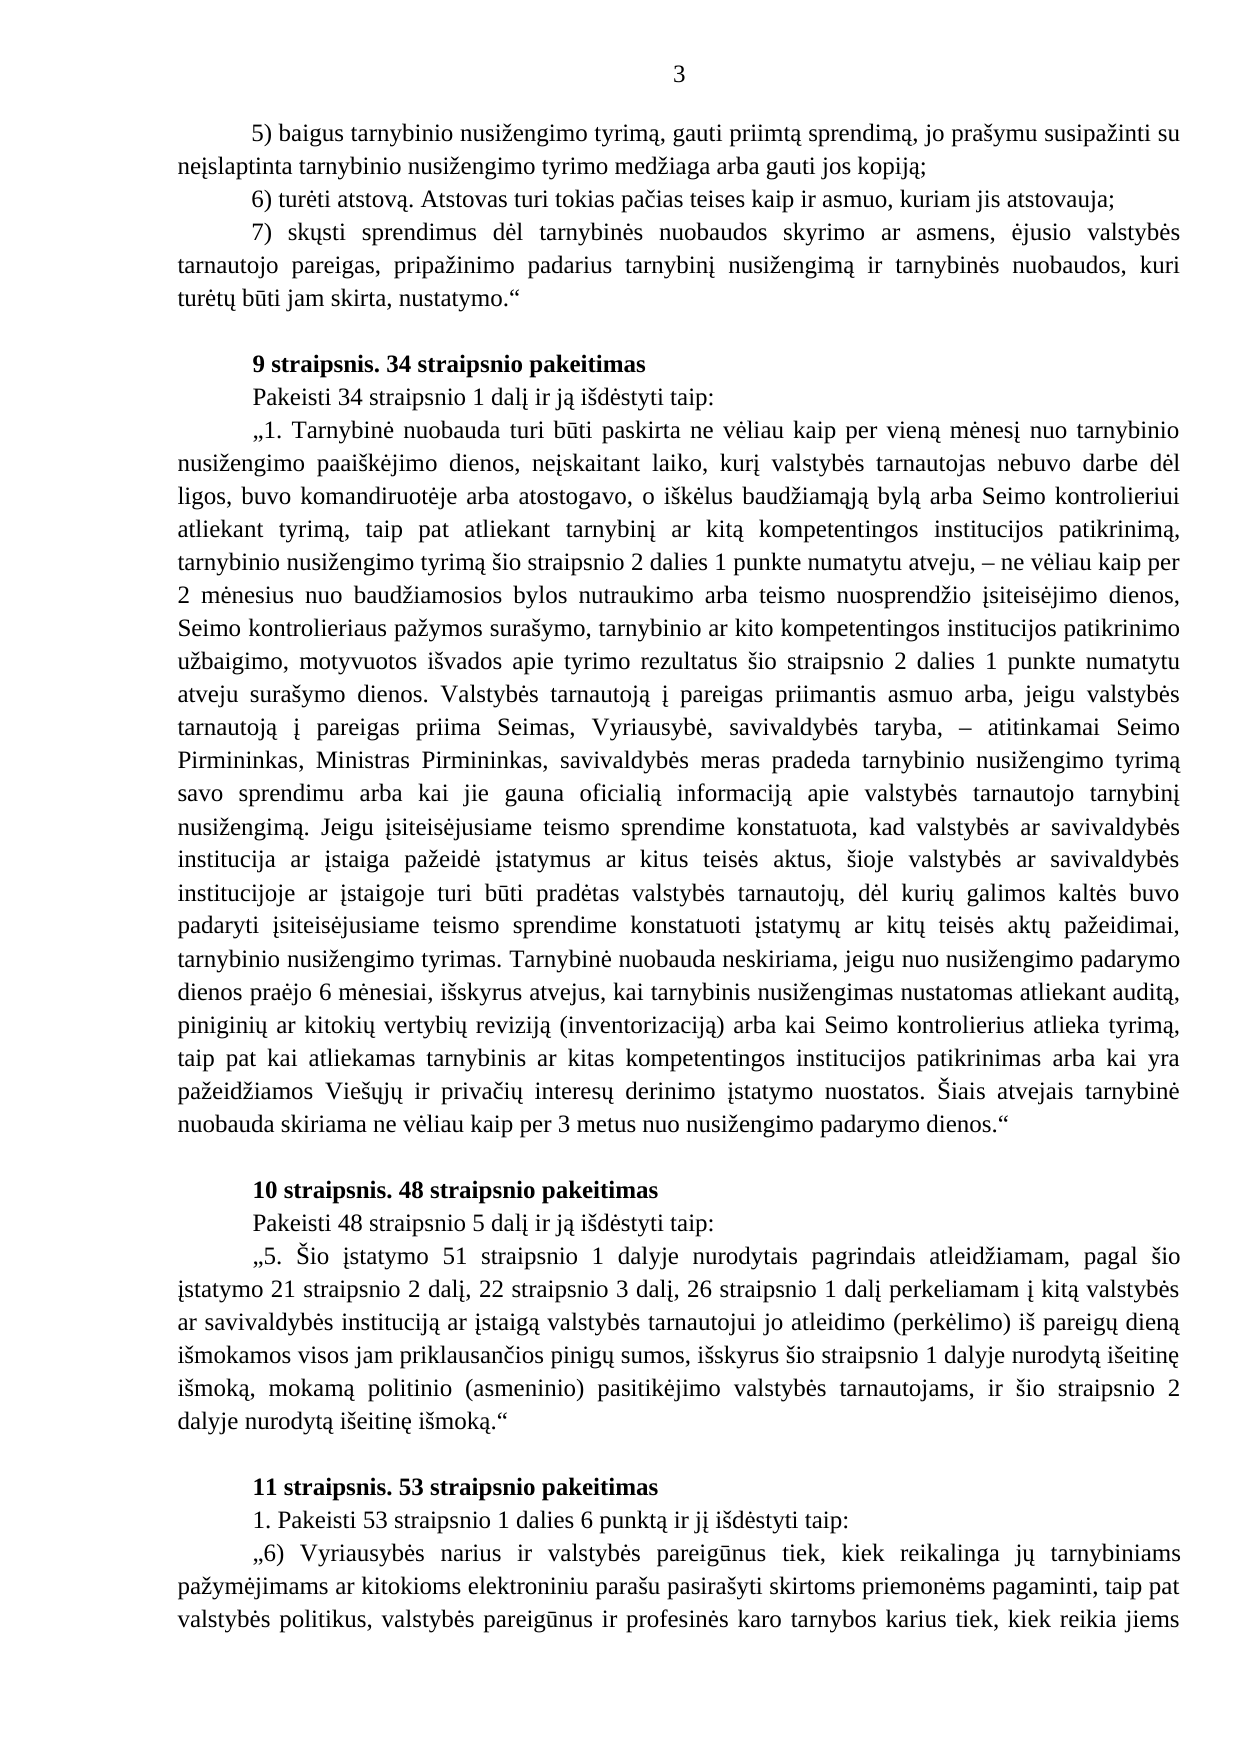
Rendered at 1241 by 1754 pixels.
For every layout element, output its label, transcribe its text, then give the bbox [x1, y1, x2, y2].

text „5. Šio įstatymo 51 straipsnio 1 dalyje nurodytais pagrindais atleidžiamam, pagal šio įstatymo 21 straipsnio 2 dalį, 22 straipsnio 3 dalį, 26 straipsnio 1 dalį perkeliamam į kitą valstybės ar savivaldybės instituciją ar įstaigą valstybės tarnautojui jo atleidimo (perkėlimo) iš pareigų dieną išmokamos visos jam priklausančios pinigų sumos, išskyrus šio straipsnio 1 dalyje nurodytą išeitinę išmoką, mokamą politinio (asmeninio) pasitikėjimo valstybės tarnautojams, ir šio straipsnio 2 dalyje nurodytą išeitinę išmoką.“ [177, 1241, 1181, 1435]
text 10 straipsnis. 48 straipsnio pakeitimas [177, 1175, 1181, 1203]
text „6) Vyriausybės narius ir valstybės pareigūnus tiek, kiek reikalinga jų tarnybiniams pažymėjimams ar kitokioms elektroniniu parašu pasirašyti skirtoms priemonėms pagaminti, taip pat valstybės politikus, valstybės pareigūnus ir profesinės karo tarnybos karius tiek, kiek reikia jiems [177, 1538, 1181, 1633]
text 7) skųsti sprendimus dėl tarnybinės nuobaudos skyrimo ar asmens, ėjusio valstybės tarnautojo pareigas, pripažinimo padarius tarnybinį nusižengimą ir tarnybinės nuobaudos, kuri turėtų būti jam skirta, nustatymo.“ [177, 217, 1181, 312]
text Pakeisti 34 straipsnio 1 dalį ir ją išdėstyti taip: [177, 382, 1181, 411]
text „1. Tarnybinė nuobauda turi būti paskirta ne vėliau kaip per vieną mėnesį nuo tarnybinio nusižengimo paaiškėjimo dienos, neįskaitant laiko, kurį valstybės tarnautojas nebuvo darbe dėl ligos, buvo komandiruotėje arba atostogavo, o iškėlus baudžiamąją bylą arba Seimo kontrolieriui atliekant tyrimą, taip pat atliekant tarnybinį ar kitą kompetentingos institucijos patikrinimą, tarnybinio nusižengimo tyrimą šio straipsnio 2 dalies 1 punkte numatytu atveju, – ne vėliau kaip per 2 mėnesius nuo baudžiamosios bylos nutraukimo arba teismo nuosprendžio įsiteisėjimo dienos, Seimo kontrolieriaus pažymos surašymo, tarnybinio ar kito kompetentingos institucijos patikrinimo užbaigimo, motyvuotos išvados apie tyrimo rezultatus šio straipsnio 2 dalies 1 punkte numatytu atveju surašymo dienos. Valstybės tarnautoją į pareigas priimantis asmuo arba, jeigu valstybės tarnautoją į pareigas priima Seimas, Vyriausybė, savivaldybės taryba, – atitinkamai Seimo Pirmininkas, Ministras Pirmininkas, savivaldybės meras pradeda tarnybinio nusižengimo tyrimą savo sprendimu arba kai jie gauna oficialią informaciją apie valstybės tarnautojo tarnybinį nusižengimą. Jeigu įsiteisėjusiame teismo sprendime konstatuota, kad valstybės ar savivaldybės institucija ar įstaiga pažeidė įstatymus ar kitus teisės aktus, šioje valstybės ar savivaldybės institucijoje ar įstaigoje turi būti pradėtas valstybės tarnautojų, dėl kurių galimos kaltės buvo padaryti įsiteisėjusiame teismo sprendime konstatuoti įstatymų ar kitų teisės aktų pažeidimai, tarnybinio nusižengimo tyrimas. Tarnybinė nuobauda neskiriama, jeigu nuo nusižengimo padarymo dienos praėjo 6 mėnesiai, išskyrus atvejus, kai tarnybinis nusižengimas nustatomas atliekant auditą, piniginių ar kitokių vertybių reviziją (inventorizaciją) arba kai Seimo kontrolierius atlieka tyrimą, taip pat kai atliekamas tarnybinis ar kitas kompetentingos institucijos patikrinimas arba kai yra pažeidžiamos Viešųjų ir privačių interesų derinimo įstatymo nuostatos. Šiais atvejais tarnybinė nuobauda skiriama ne vėliau kaip per 3 metus nuo nusižengimo padarymo dienos.“ [177, 415, 1181, 1137]
text Pakeisti 48 straipsnio 5 dalį ir ją išdėstyti taip: [177, 1208, 1181, 1237]
text 6) turėti atstovą. Atstovas turi tokias pačias teises kaip ir asmuo, kuriam jis atstovauja; [177, 184, 1181, 213]
text 11 straipsnis. 53 straipsnio pakeitimas [177, 1472, 1181, 1501]
text 5) baigus tarnybinio nusižengimo tyrimą, gauti priimtą sprendimą, jo prašymu susipažinti su neįslaptinta tarnybinio nusižengimo tyrimo medžiaga arba gauti jos kopiją; [177, 118, 1181, 180]
text 1. Pakeisti 53 straipsnio 1 dalies 6 punktą ir jį išdėstyti taip: [177, 1505, 1181, 1534]
text 9 straipsnis. 34 straipsnio pakeitimas [177, 349, 1181, 378]
